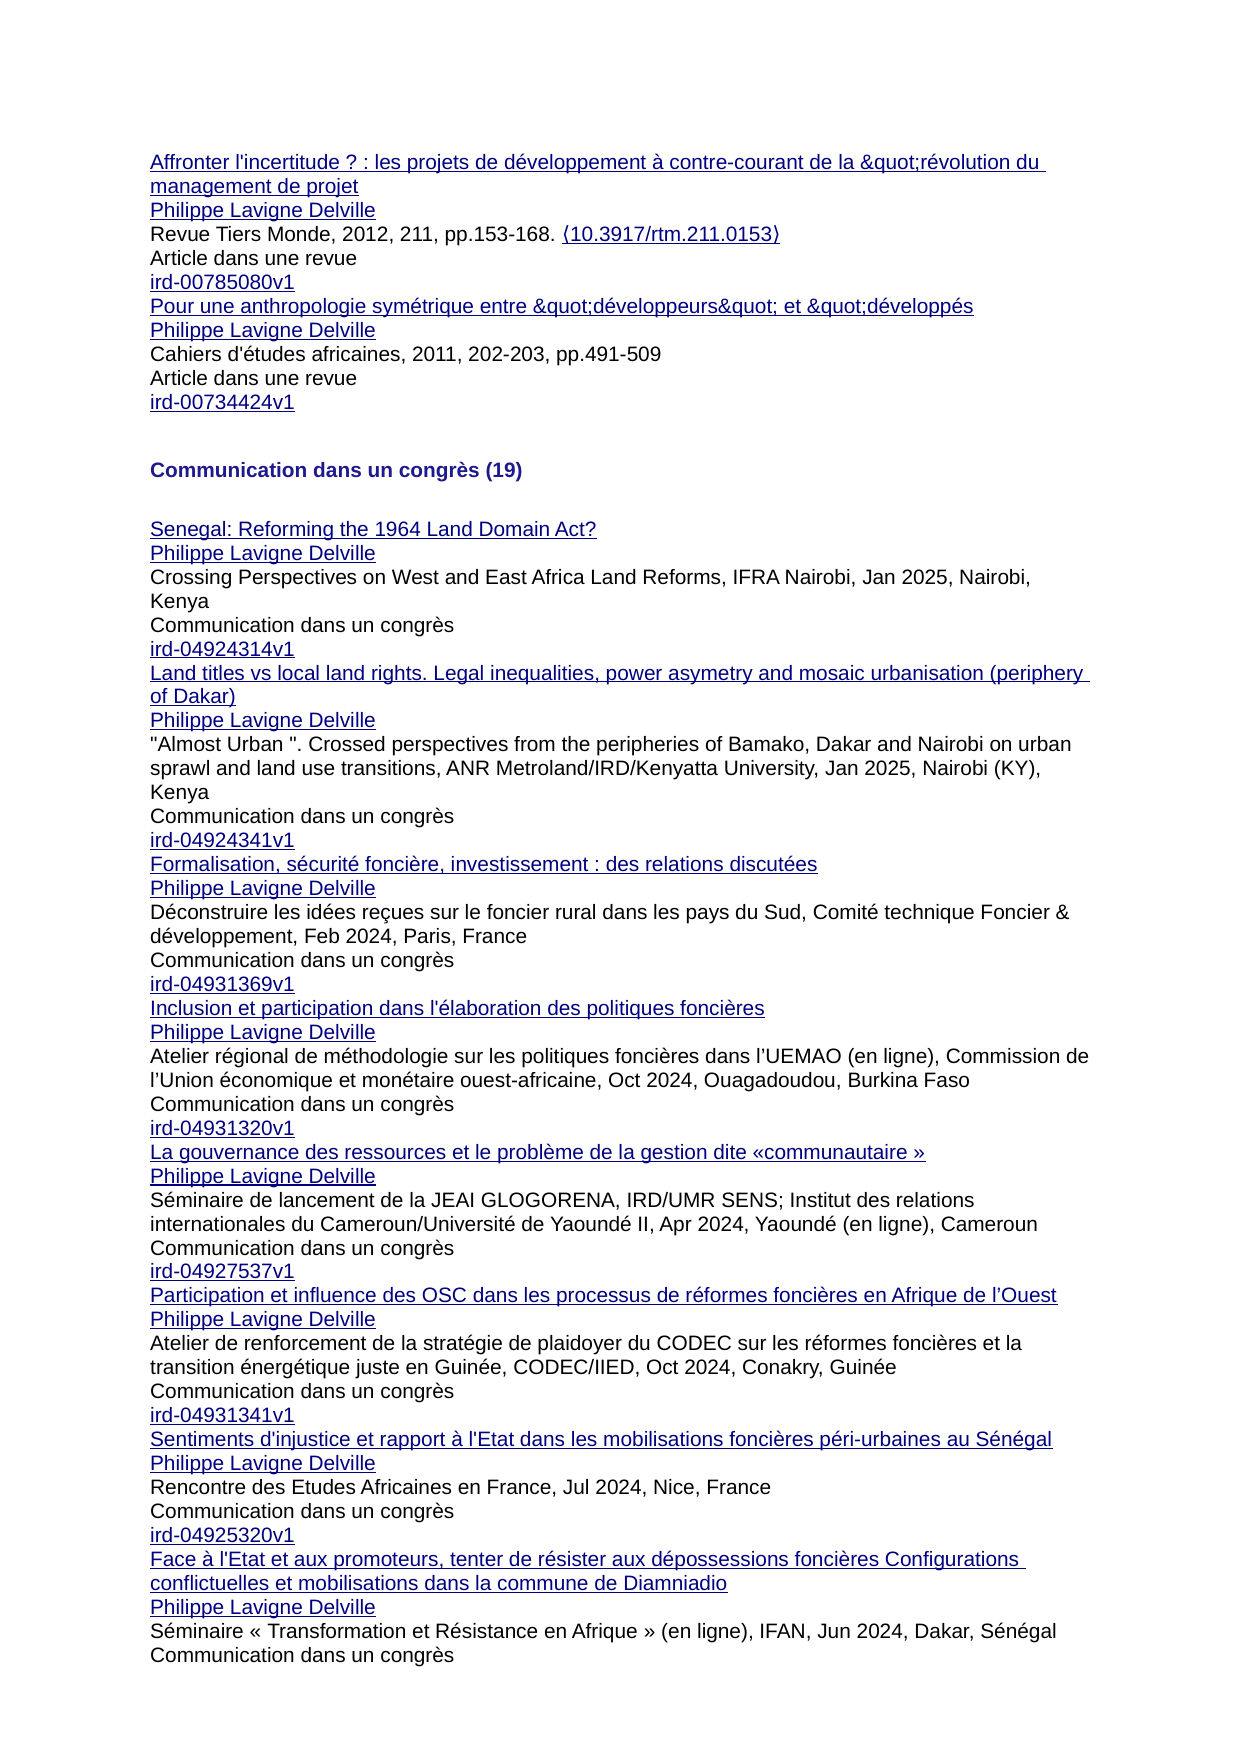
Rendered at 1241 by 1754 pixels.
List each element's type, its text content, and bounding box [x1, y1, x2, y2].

table_cell La gouvernance des ressources et le problème de la gestion dite «communautaire » Philippe Lavigne Delville Séminaire de lancement de la JEAI GLOGORENA, IRD/UMR SENS; Institut des relations internationales du Cameroun/Université de Yaoundé II, Apr 2024, Yaoundé (en ligne), Cameroun Communication dans un congrès ird-04927537v1 [150, 1140, 1090, 1283]
table_cell Inclusion et participation dans l'élaboration des politiques foncières Philippe Lavigne Delville Atelier régional de méthodologie sur les politiques foncières dans l’UEMAO (en ligne), Commission de l’Union économique et monétaire ouest-africaine, Oct 2024, Ouagadoudou, Burkina Faso Communication dans un congrès ird-04931320v1 [150, 996, 1090, 1139]
table_cell Participation et influence des OSC dans les processus de réformes foncières en Afrique de l’Ouest Philippe Lavigne Delville Atelier de renforcement de la stratégie de plaidoyer du CODEC sur les réformes foncières et la transition énergétique juste en Guinée, CODEC/IIED, Oct 2024, Conakry, Guinée Communication dans un congrès ird-04931341v1 [150, 1283, 1090, 1427]
table_cell Land titles vs local land rights. Legal inequalities, power asymetry and mosaic urbanisation (periphery [150, 660, 1090, 681]
table_cell Sentiments d'injustice et rapport à l'Etat dans les mobilisations foncières péri-urbaines au Sénégal Philippe Lavigne Delville Rencontre des Etudes Africaines en France, Jul 2024, Nice, France Communication dans un congrès ird-04925320v1 [150, 1427, 1090, 1547]
table_cell Pour une anthropologie symétrique entre &quot;développeurs&quot; et &quot;développés Philippe Lavigne Delville Cahiers d'études africaines, 2011, 202-203, pp.491-509 Article dans une revue ird-00734424v1 [150, 294, 1090, 413]
subtitle Communication dans un congrès (19) [150, 458, 1090, 482]
table_cell of Dakar) Philippe Lavigne Delville "Almost Urban ". Crossed perspectives from the peripheries of Bamako, Dakar and Nairobi on urban sprawl and land use transitions, ANR Metroland/IRD/Kenyatta University, Jan 2025, Nairobi (KY), Kenya Communication dans un congrès ird-04924341v1 [150, 682, 1090, 852]
table_cell Affronter l'incertitude ? : les projets de développement à contre-courant de la &quot;révolution du management de projet Philippe Lavigne Delville Revue Tiers Monde, 2012, 211, pp.153-168. ⟨10.3917/rtm.211.0153⟩ Article dans une revue ird-00785080v1 [150, 150, 1090, 294]
table_header Senegal: Reforming the 1964 Land Domain Act? Philippe Lavigne Delville Crossing Perspectives on West and East Africa Land Reforms, IFRA Nairobi, Jan 2025, Nairobi, Kenya Communication dans un congrès ird-04924314v1 [150, 517, 1090, 660]
table_cell Formalisation, sécurité foncière, investissement : des relations discutées Philippe Lavigne Delville Déconstruire les idées reçues sur le foncier rural dans les pays du Sud, Comité technique Foncier & développement, Feb 2024, Paris, France Communication dans un congrès ird-04931369v1 [150, 852, 1090, 996]
table_cell Face à l'Etat et aux promoteurs, tenter de résister aux dépossessions foncières Configurations conflictuelles et mobilisations dans la commune de Diamniadio Philippe Lavigne Delville Séminaire « Transformation et Résistance en Afrique » (en ligne), IFAN, Jun 2024, Dakar, Sénégal Communication dans un congrès [150, 1547, 1090, 1667]
